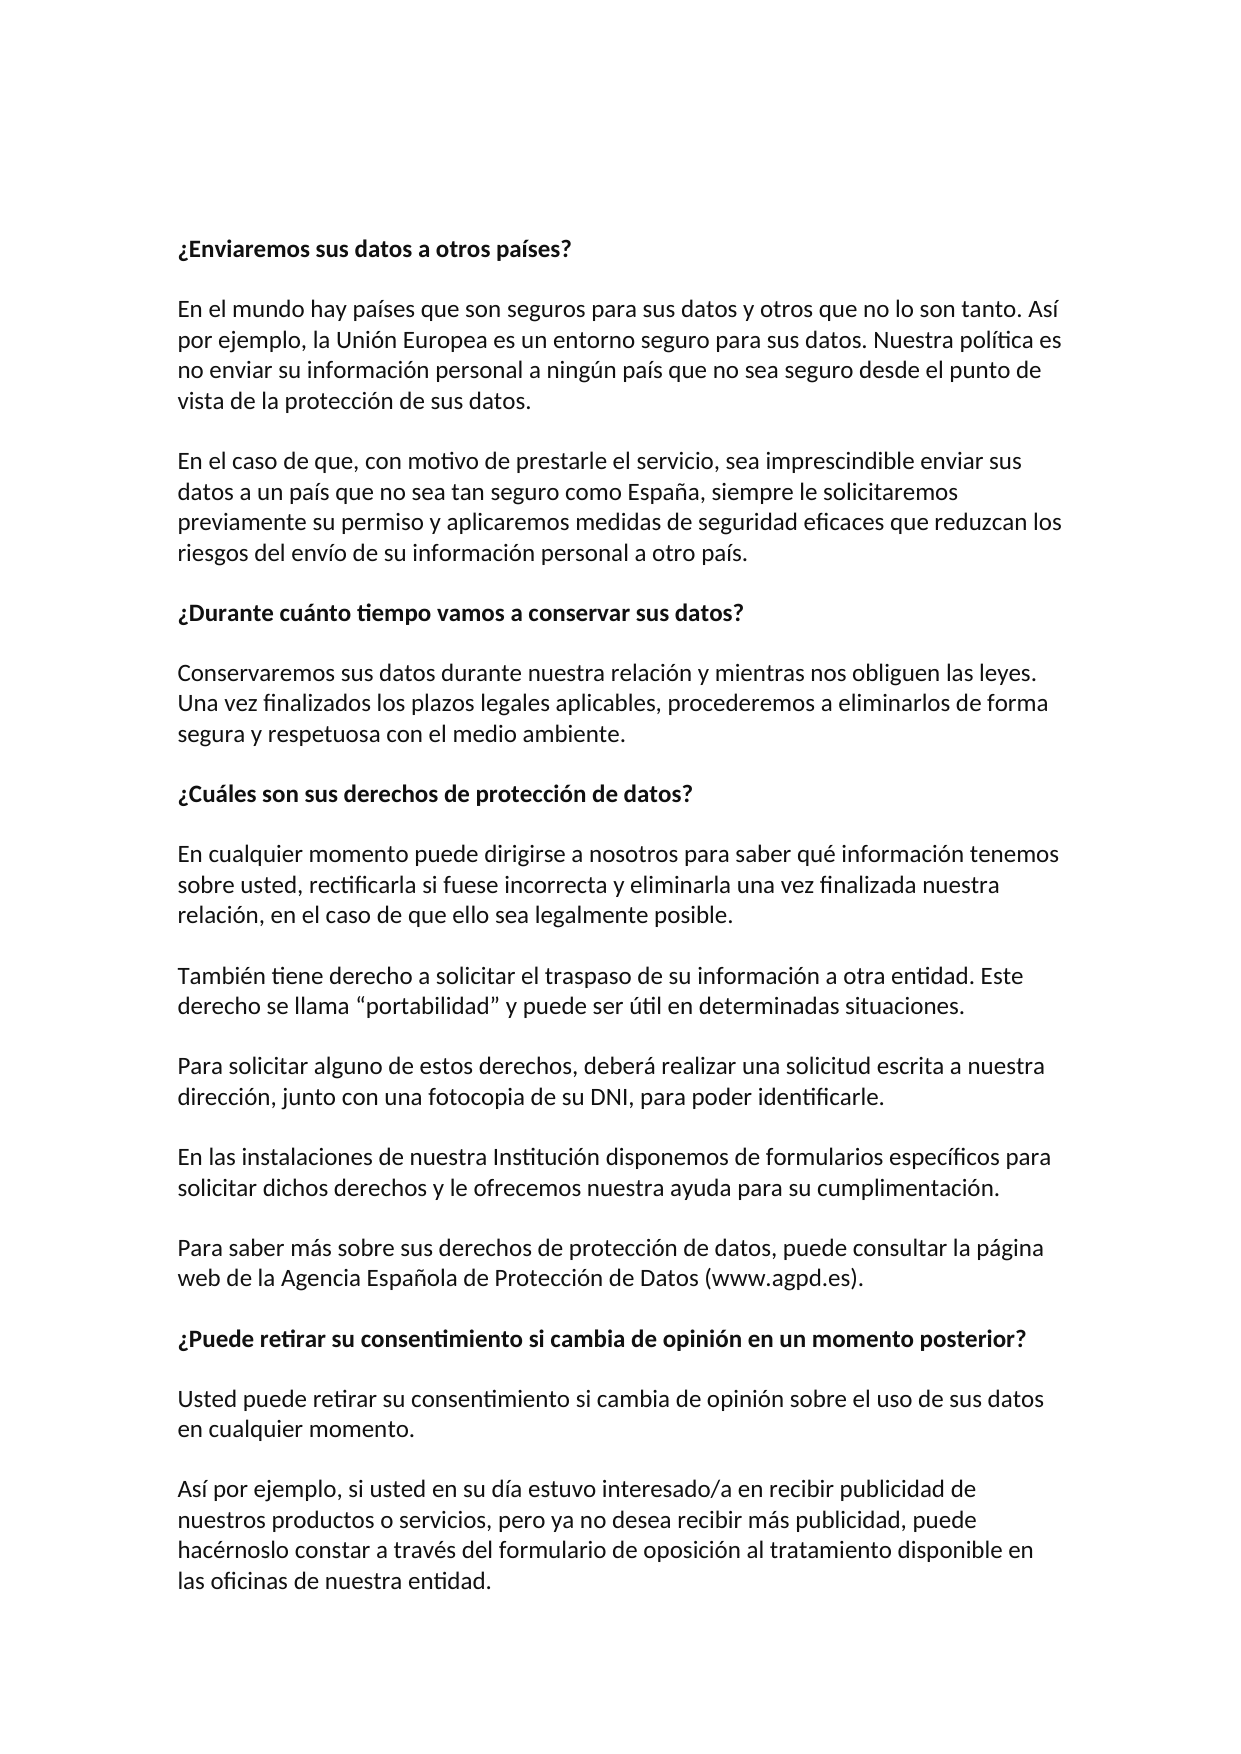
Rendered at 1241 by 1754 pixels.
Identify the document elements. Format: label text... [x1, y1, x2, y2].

text En el caso de que, con motivo de prestarle el servicio, sea imprescindible enviar sus datos a un país que no sea tan seguro como España, siempre le solicitaremos previamente su permiso y aplicaremos medidas de seguridad eficaces que reduzcan los riesgos del envío de su información personal a otro país. [177, 445, 1063, 567]
text Así por ejemplo, si usted en su día estuvo interesado/a en recibir publicidad de nuestros productos o servicios, pero ya no desea recibir más publicidad, puede hacérnoslo constar a través del formulario de oposición al tratamiento disponible en las oficinas de nuestra entidad. [177, 1474, 1063, 1596]
text En las instalaciones de nuestra Institución disponemos de formularios específicos para solicitar dichos derechos y le ofrecemos nuestra ayuda para su cumplimentación. [177, 1141, 1063, 1202]
text También tiene derecho a solicitar el traspaso de su información a otra entidad. Este derecho se llama “portabilidad” y puede ser útil en determinadas situaciones. [177, 960, 1063, 1021]
text ¿Puede retirar su consentimiento si cambia de opinión en un momento posterior? [177, 1323, 1063, 1353]
text ¿Cuáles son sus derechos de protección de datos? [177, 778, 1063, 809]
text Conservaremos sus datos durante nuestra relación y mientras nos obliguen las leyes. Una vez finalizados los plazos legales aplicables, procederemos a eliminarlos de forma segura y respetuosa con el medio ambiente. [177, 657, 1063, 749]
text En el mundo hay países que son seguros para sus datos y otros que no lo son tanto. Así por ejemplo, la Unión Europea es un entorno seguro para sus datos. Nuestra política es no enviar su información personal a ningún país que no sea seguro desde el punto de vista de la protección de sus datos. [177, 293, 1063, 415]
text Para saber más sobre sus derechos de protección de datos, puede consultar la página web de la Agencia Española de Protección de Datos (www.agpd.es). [177, 1232, 1063, 1293]
text Usted puede retirar su consentimiento si cambia de opinión sobre el uso de sus datos en cualquier momento. [177, 1383, 1063, 1444]
text Para solicitar alguno de estos derechos, deberá realizar una solicitud escrita a nuestra dirección, junto con una fotocopia de su DNI, para poder identificarle. [177, 1051, 1063, 1112]
text En cualquier momento puede dirigirse a nosotros para saber qué información tenemos sobre usted, rectificarla si fuese incorrecta y eliminarla una vez finalizada nuestra relación, en el caso de que ello sea legalmente posible. [177, 838, 1063, 930]
text ¿Enviaremos sus datos a otros países? [177, 233, 1063, 264]
text ¿Durante cuánto tiempo vamos a conservar sus datos? [177, 597, 1063, 627]
